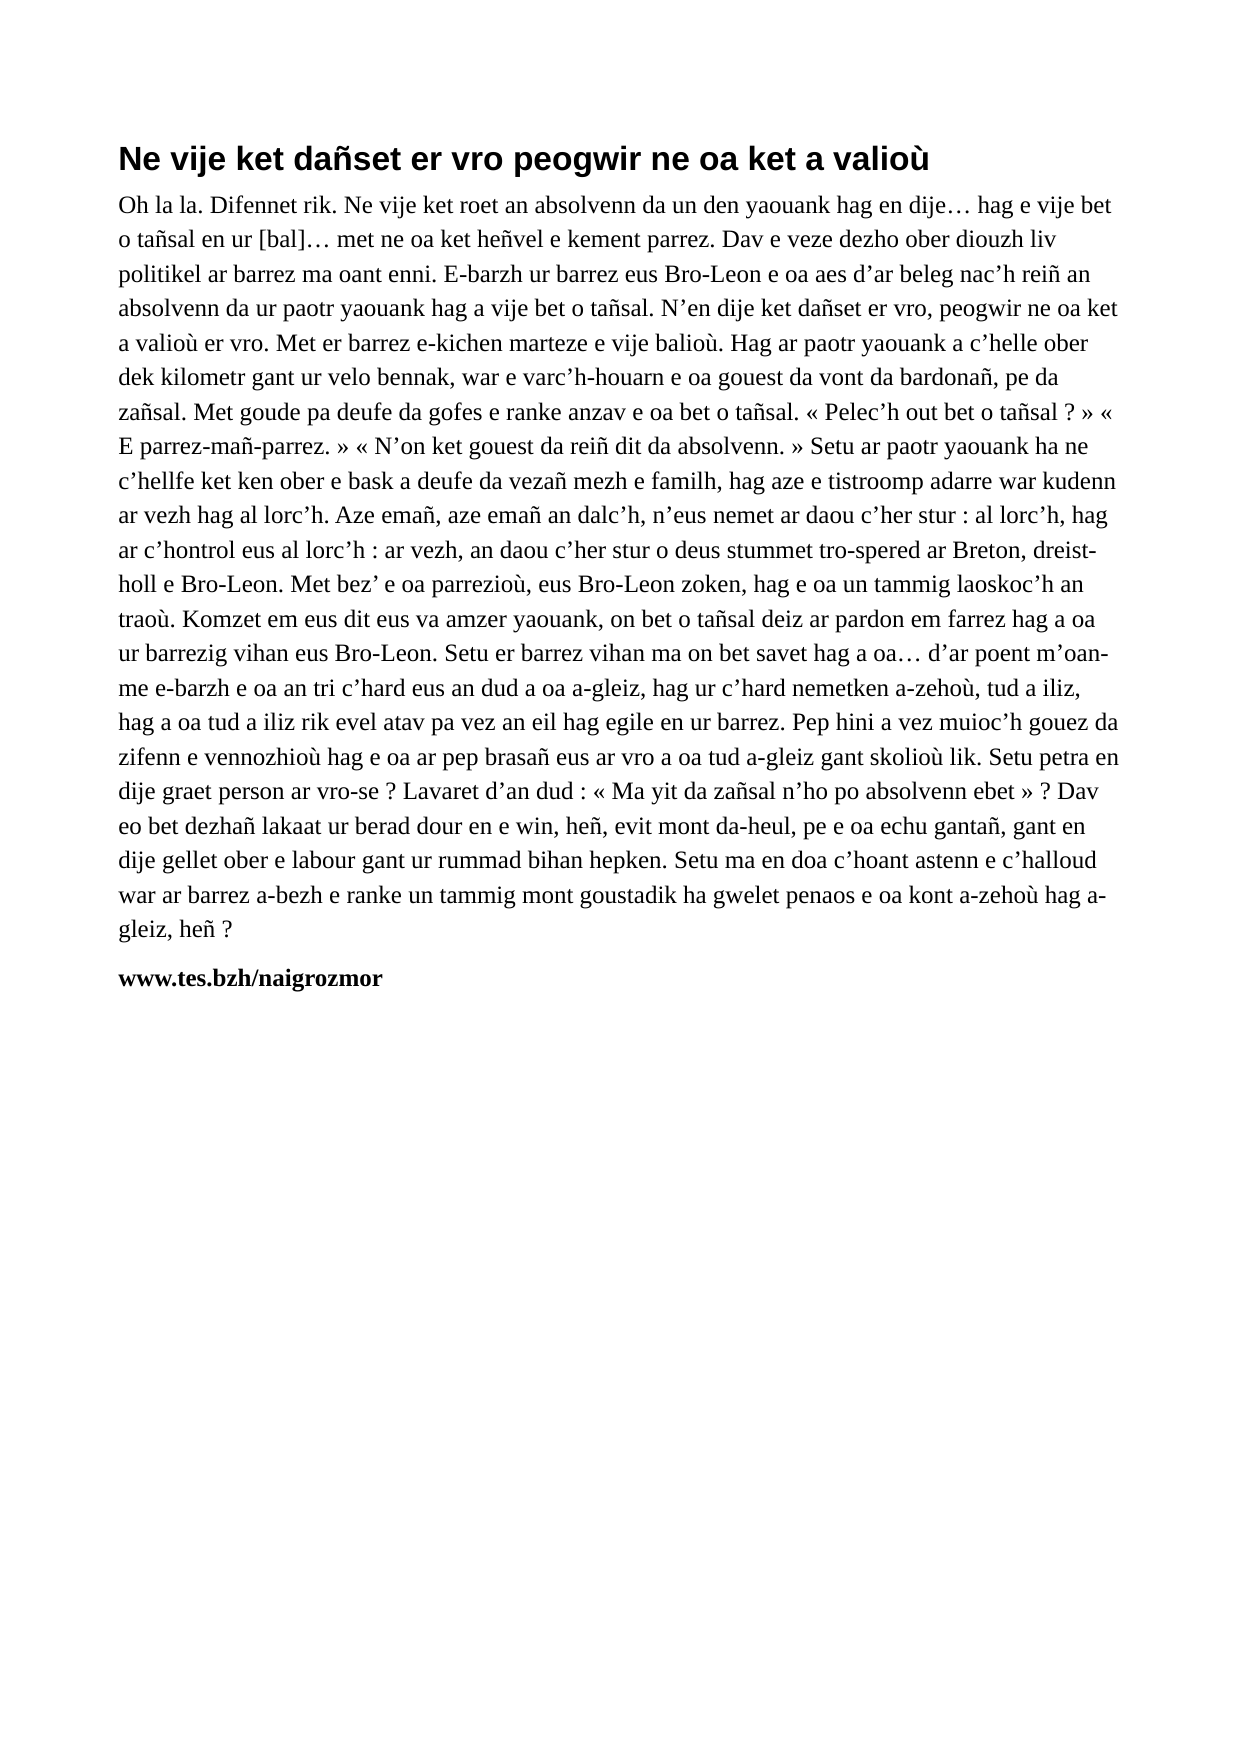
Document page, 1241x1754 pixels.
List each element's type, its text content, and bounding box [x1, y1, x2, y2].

subtitle Ne vije ket dañset er vro peogwir ne oa ket a valioù [118, 139, 1122, 178]
text www.tes.bzh/naigrozmor [118, 963, 1122, 992]
text Oh la la. Difennet rik. Ne vije ket roet an absolvenn da un den yaouank hag en dije… hag e vije bet o tañsal en ur [bal]… met ne oa ket heñvel e kement parrez. Dav e veze dezho ober diouzh liv politikel ar barrez ma oant enni. E-barzh ur barrez eus Bro-Leon e oa aes d’ar beleg nac’h reiñ an absolvenn da ur paotr yaouank hag a vije bet o tañsal. N’en dije ket dañset er vro, peogwir ne oa ket a valioù er vro. Met er barrez e-kichen marteze e vije balioù. Hag ar paotr yaouank a c’helle ober dek kilometr gant ur velo bennak, war e varc’h-houarn e oa gouest da vont da bardonañ, pe da zañsal. Met goude pa deufe da gofes e ranke anzav e oa bet o tañsal. « Pelec’h out bet o tañsal ? » « E parrez-mañ-parrez. » « N’on ket gouest da reiñ dit da absolvenn. » Setu ar paotr yaouank ha ne c’hellfe ket ken ober e bask a deufe da vezañ mezh e familh, hag aze e tistroomp adarre war kudenn ar vezh hag al lorc’h. Aze emañ, aze emañ an dalc’h, n’eus nemet ar daou c’her stur : al lorc’h, hag ar c’hontrol eus al lorc’h : ar vezh, an daou c’her stur o deus stummet tro-spered ar Breton, dreist-holl e Bro-Leon. Met bez’ e oa parrezioù, eus Bro-Leon zoken, hag e oa un tammig laoskoc’h an traoù. Komzet em eus dit eus va amzer yaouank, on bet o tañsal deiz ar pardon em farrez hag a oa ur barrezig vihan eus Bro-Leon. Setu er barrez vihan ma on bet savet hag a oa… d’ar poent m’oan-me e-barzh e oa an tri c’hard eus an dud a oa a-gleiz, hag ur c’hard nemetken a-zehoù, tud a iliz, hag a oa tud a iliz rik evel atav pa vez an eil hag egile en ur barrez. Pep hini a vez muioc’h gouez da zifenn e vennozhioù hag e oa ar pep brasañ eus ar vro a oa tud a-gleiz gant skolioù lik. Setu petra en dije graet person ar vro-se ? Lavaret d’an dud : « Ma yit da zañsal n’ho po absolvenn ebet » ? Dav eo bet dezhañ lakaat ur berad dour en e win, heñ, evit mont da-heul, pe e oa echu gantañ, gant en dije gellet ober e labour gant ur rummad bihan hepken. Setu ma en doa c’hoant astenn e c’halloud war ar barrez a-bezh e ranke un tammig mont goustadik ha gwelet penaos e oa kont a-zehoù hag a-gleiz, heñ ? [118, 190, 1122, 943]
